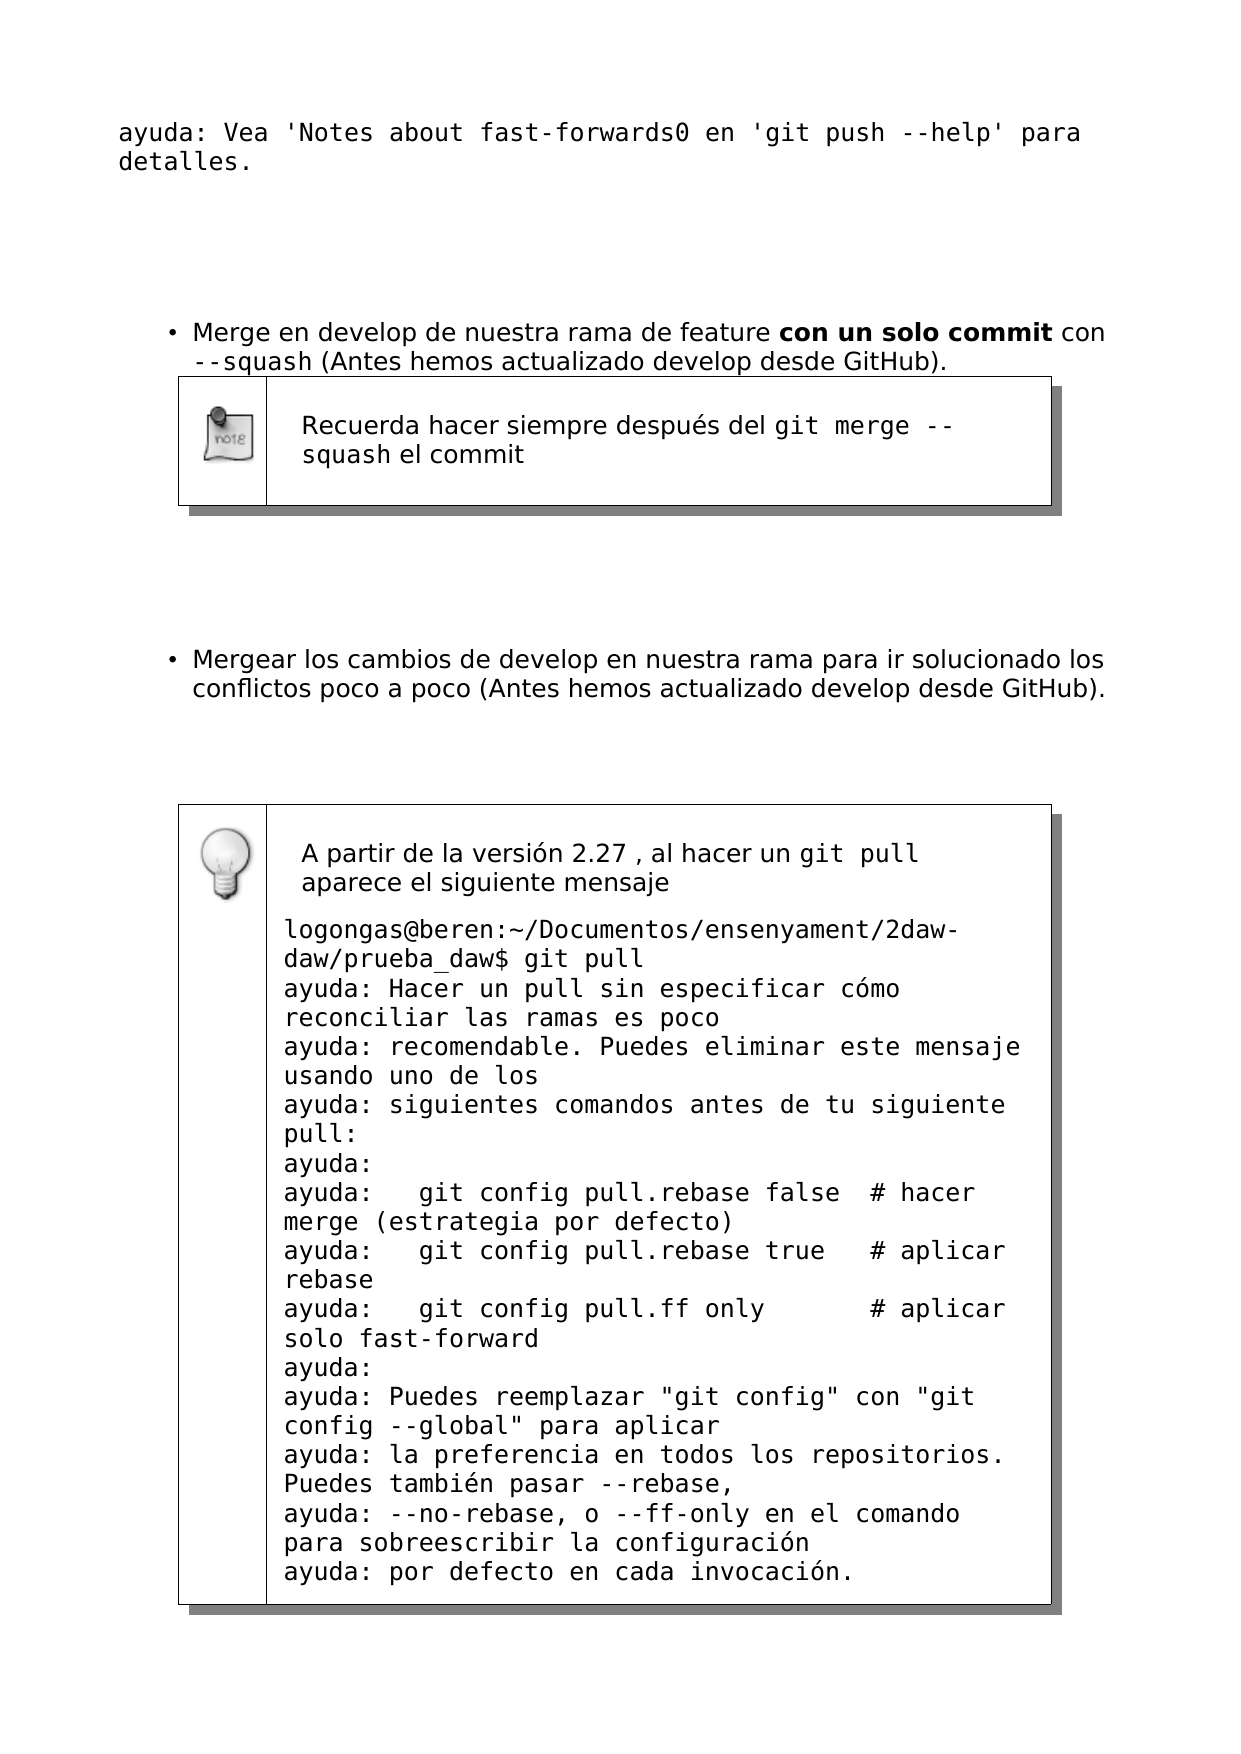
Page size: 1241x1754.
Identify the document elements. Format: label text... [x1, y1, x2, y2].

list Merge en develop de nuestra rama de feature con un solo commit con --squash (Antes hemos actualizado develop desde GitHub). [177, 318, 1122, 376]
table_header A partir de la versión 2.27 , al hacer un git pull aparece el siguiente mensaje logongas@beren:~/Documentos/ensenyament/2daw-daw/prueba_daw$ git pull ayuda: Hacer un pull sin especificar cómo reconciliar las ramas es poco ayuda: recomendable. Puedes eliminar este mensaje usando uno de los ayuda: siguientes comandos antes de tu siguiente pull: ayuda: ayuda: git config pull.rebase false # hacer merge (estrategia por defecto) ayuda: git config pull.rebase true # aplicar rebase ayuda: git config pull.ff only # aplicar solo fast-forward ayuda: ayuda: Puedes reemplazar "git config" con "git config --global" para aplicar ayuda: la preferencia en todos los repositorios. Puedes también pasar --rebase, ayuda: --no-rebase, o --ff-only en el comando para sobreescribir la configuración ayuda: por defecto en cada invocación. [267, 805, 1051, 1604]
picture [190, 399, 266, 475]
table_header [179, 805, 266, 1604]
picture [190, 827, 266, 903]
list Mergear los cambios de develop en nuestra rama para ir solucionado los conflictos poco a poco (Antes hemos actualizado develop desde GitHub). [177, 646, 1122, 704]
table_header Recuerda hacer siempre después del git merge --squash el commit [267, 377, 1051, 505]
text ayuda: Vea 'Notes about fast-forwards0 en 'git push --help' para detalles. [118, 118, 1122, 176]
table_header [179, 377, 266, 505]
